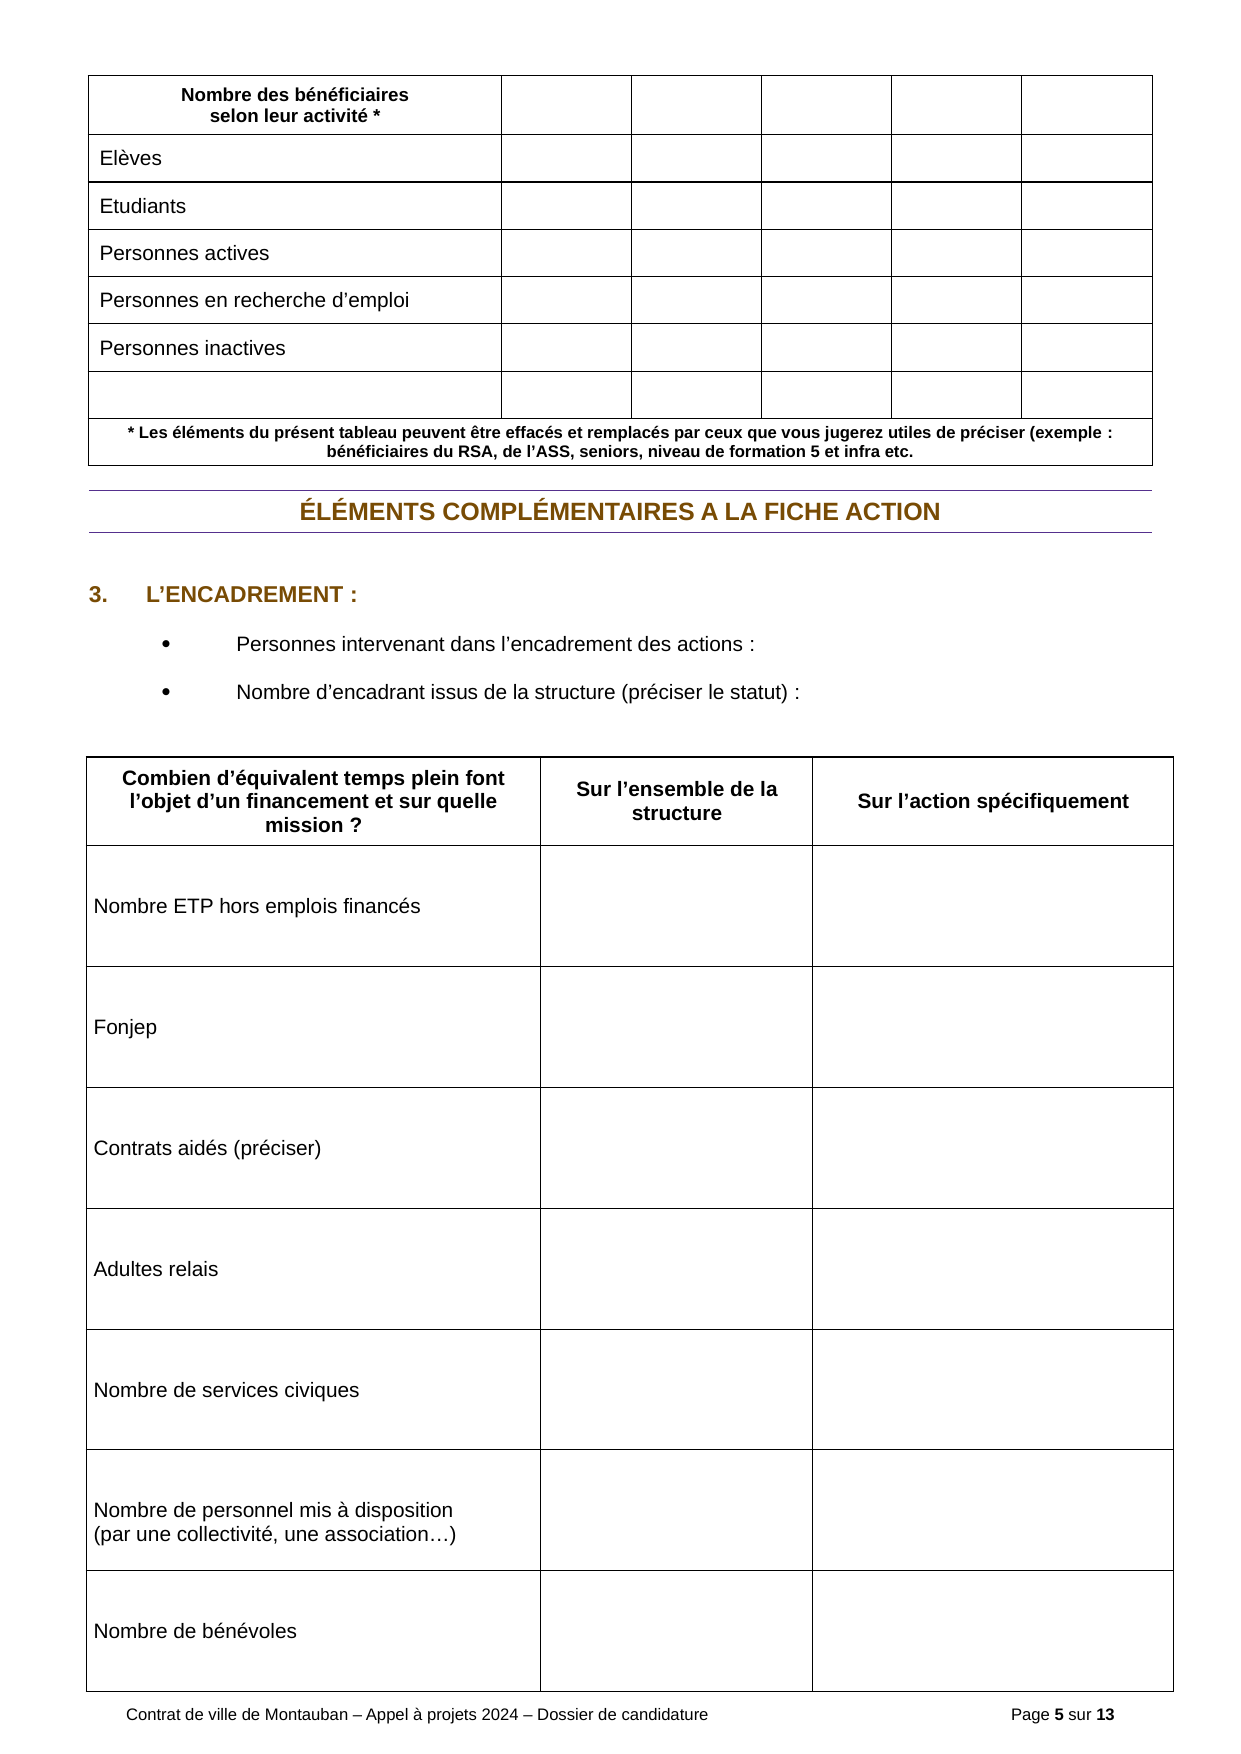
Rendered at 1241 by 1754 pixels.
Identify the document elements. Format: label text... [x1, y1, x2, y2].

table_cell [813, 1209, 1173, 1328]
table_cell [502, 135, 631, 181]
table_cell [892, 372, 1021, 418]
table_cell Etudiants [89, 183, 501, 229]
table_cell Nombre de bénévoles [87, 1571, 540, 1691]
table_cell [813, 1088, 1173, 1208]
table_cell [813, 1571, 1173, 1691]
table_cell [892, 277, 1021, 323]
table_cell [1022, 277, 1152, 323]
table_cell [632, 372, 761, 418]
table_cell [541, 1330, 812, 1449]
table_cell [502, 76, 631, 134]
table_cell [632, 230, 761, 276]
table_cell [541, 846, 812, 966]
table_cell [502, 372, 631, 418]
text 3. L’ENCADREMENT : [89, 581, 1152, 608]
table_cell [762, 230, 891, 276]
table_cell [541, 1088, 812, 1208]
table_cell [892, 230, 1021, 276]
table_cell [632, 324, 761, 371]
list Personnes intervenant dans l’encadrement des actions : [162, 632, 1152, 656]
table_cell * Les éléments du présent tableau peuvent être effacés et remplacés par ceux que vous jugerez utiles de préciser (exemple : bénéficiaires du RSA, de l’ASS, seniors, niveau de formation 5 et infra etc. [89, 419, 1152, 465]
table_cell Personnes en recherche d’emploi [89, 277, 501, 323]
table_header Combien d’équivalent temps plein font l’objet d’un financement et sur quelle mission ? [87, 758, 540, 845]
table_cell Nombre des bénéficiaires selon leur activité * [89, 76, 501, 134]
table_cell Elèves [89, 135, 501, 181]
table_cell [813, 1330, 1173, 1449]
table_cell [1022, 183, 1152, 229]
table_cell [813, 1450, 1173, 1570]
table_cell [502, 277, 631, 323]
table_cell [541, 967, 812, 1087]
table_cell Personnes actives [89, 230, 501, 276]
table_header Sur l’action spécifiquement [813, 758, 1173, 845]
table_cell [813, 967, 1173, 1087]
table_cell [762, 183, 891, 229]
table_cell Nombre de services civiques [87, 1330, 540, 1449]
table_cell [632, 76, 761, 134]
table_cell [541, 1209, 812, 1328]
table_cell [1022, 135, 1152, 181]
table_cell Fonjep [87, 967, 540, 1087]
table_cell Nombre ETP hors emplois financés [87, 846, 540, 966]
table_cell [1022, 230, 1152, 276]
table_cell [502, 324, 631, 371]
table_header Sur l’ensemble de la structure [541, 758, 812, 845]
table_cell [541, 1571, 812, 1691]
table_cell [1022, 324, 1152, 371]
table_cell [892, 76, 1021, 134]
table_cell [762, 372, 891, 418]
table_cell [1022, 76, 1152, 134]
table_cell [892, 183, 1021, 229]
table_cell Contrats aidés (préciser) [87, 1088, 540, 1208]
table_cell [632, 183, 761, 229]
list Nombre d’encadrant issus de la structure (préciser le statut) : [162, 680, 1152, 704]
table_cell [892, 324, 1021, 371]
table_cell [762, 135, 891, 181]
table_cell [89, 372, 501, 418]
table_cell [502, 183, 631, 229]
table_cell [762, 324, 891, 371]
table_cell [541, 1450, 812, 1570]
table_cell [502, 230, 631, 276]
table_cell [762, 277, 891, 323]
table_cell [762, 76, 891, 134]
table_cell [892, 135, 1021, 181]
table_cell Adultes relais [87, 1209, 540, 1328]
text ÉLÉMENTS COMPLÉMENTAIRES A LA FICHE ACTION [89, 491, 1152, 532]
table_cell [813, 846, 1173, 966]
table_cell [632, 277, 761, 323]
table_cell [1022, 372, 1152, 418]
table_cell Personnes inactives [89, 324, 501, 371]
table_cell [632, 135, 761, 181]
table_cell Nombre de personnel mis à disposition (par une collectivité, une association…) [87, 1450, 540, 1570]
